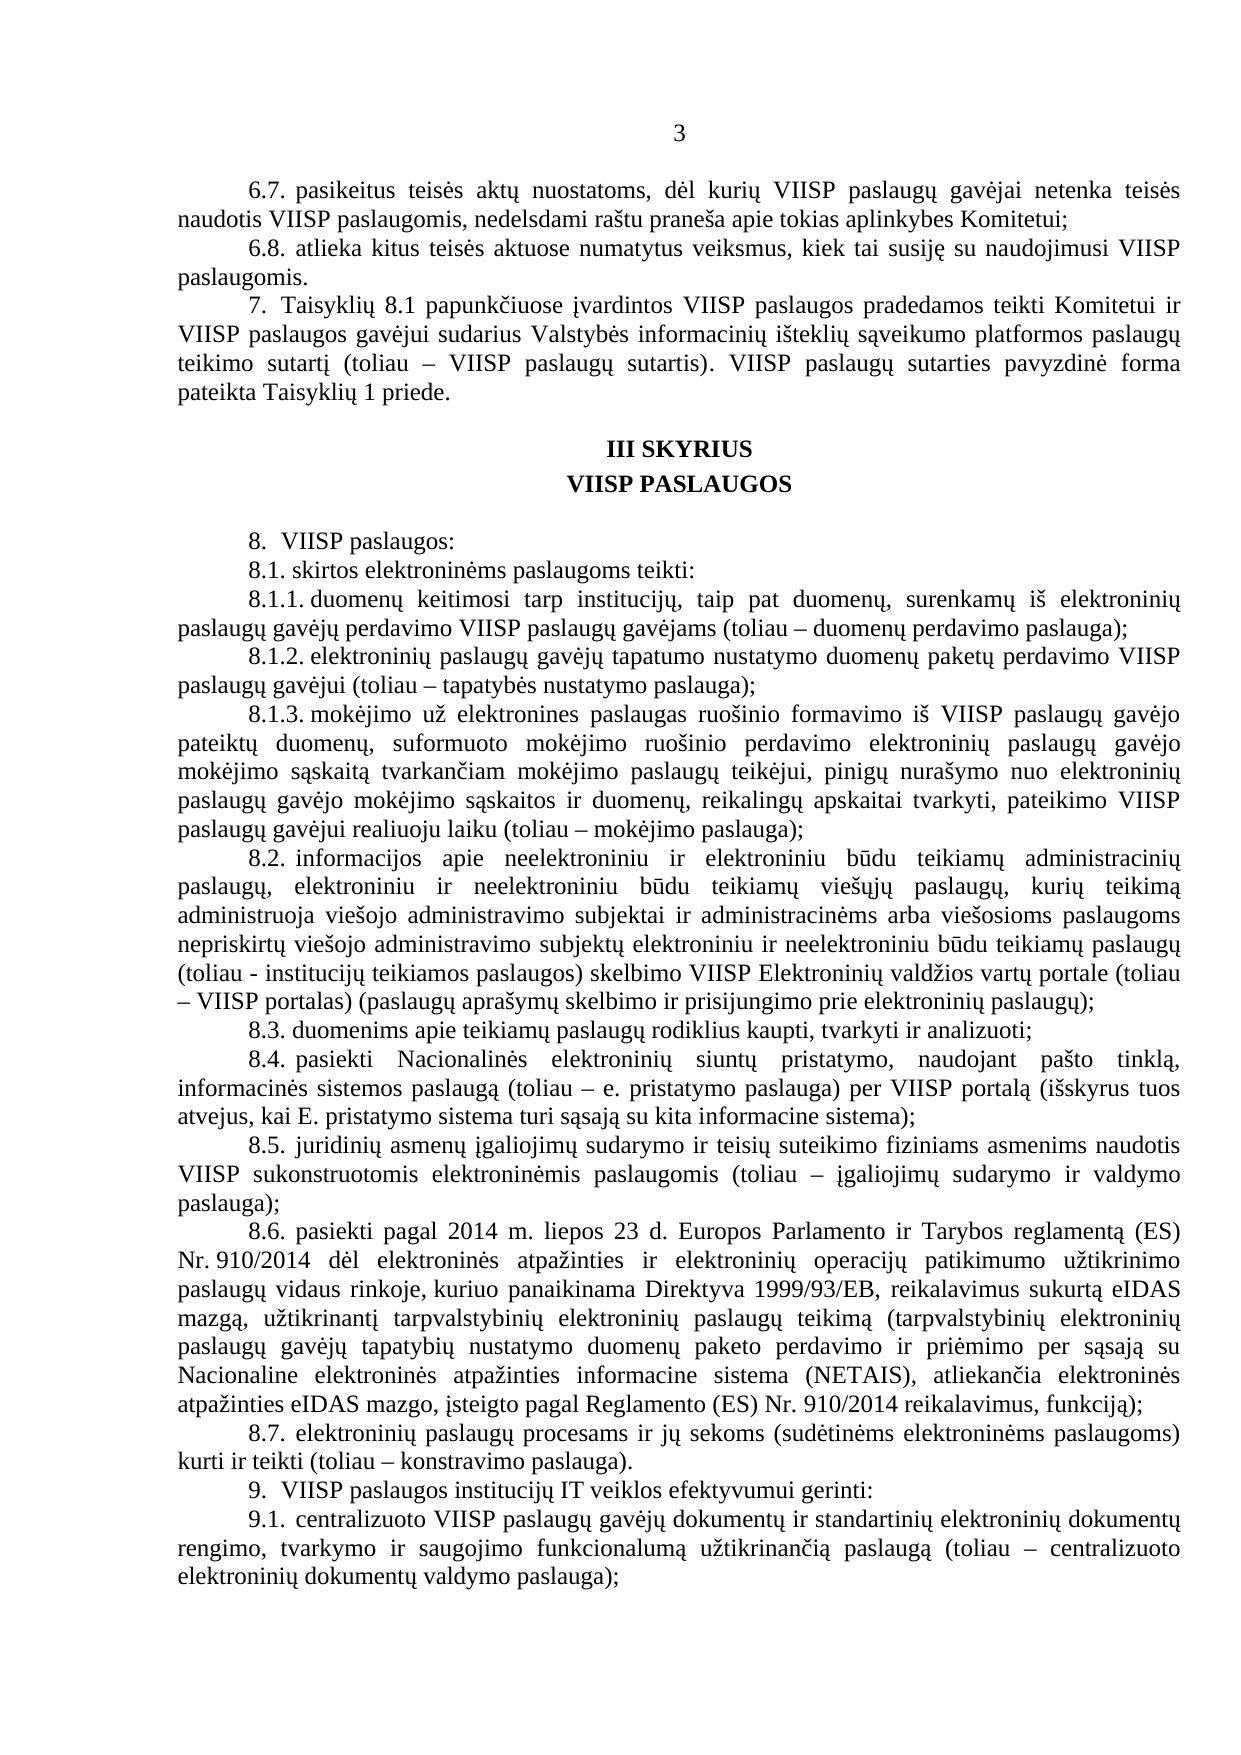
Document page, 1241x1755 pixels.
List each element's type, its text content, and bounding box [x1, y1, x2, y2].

text 8.1.3. mokėjimo už elektronines paslaugas ruošinio formavimo iš VIISP paslaugų gavėjo pateiktų duomenų, suformuoto mokėjimo ruošinio perdavimo elektroninių paslaugų gavėjo mokėjimo sąskaitą tvarkančiam mokėjimo paslaugų teikėjui, pinigų nurašymo nuo elektroninių paslaugų gavėjo mokėjimo sąskaitos ir duomenų, reikalingų apskaitai tvarkyti, pateikimo VIISP paslaugų gavėjui realiuoju laiku (toliau – mokėjimo paslauga); [177, 699, 1181, 843]
text 8.2. informacijos apie neelektroniniu ir elektroniniu būdu teikiamų administracinių paslaugų, elektroniniu ir neelektroniniu būdu teikiamų viešųjų paslaugų, kurių teikimą administruoja viešojo administravimo subjektai ir administracinėms arba viešosioms paslaugoms nepriskirtų viešojo administravimo subjektų elektroniniu ir neelektroniniu būdu teikiamų paslaugų (toliau - institucijų teikiamos paslaugos) skelbimo VIISP Elektroninių valdžios vartų portale (toliau – VIISP portalas) (paslaugų aprašymų skelbimo ir prisijungimo prie elektroninių paslaugų); [177, 843, 1181, 1015]
text 7. Taisyklių 8.1 papunkčiuose įvardintos VIISP paslaugos pradedamos teikti Komitetui ir VIISP paslaugos gavėjui sudarius Valstybės informacinių išteklių sąveikumo platformos paslaugų teikimo sutartį (toliau – VIISP paslaugų sutartis). VIISP paslaugų sutarties pavyzdinė forma pateikta Taisyklių 1 priede. [177, 291, 1181, 406]
text 9.1. centralizuoto VIISP paslaugų gavėjų dokumentų ir standartinių elektroninių dokumentų rengimo, tvarkymo ir saugojimo funkcionalumą užtikrinančią paslaugą (toliau – centralizuoto elektroninių dokumentų valdymo paslauga); [177, 1504, 1181, 1590]
text 6.7. pasikeitus teisės aktų nuostatoms, dėl kurių VIISP paslaugų gavėjai netenka teisės naudotis VIISP paslaugomis, nedelsdami raštu praneša apie tokias aplinkybes Komitetui; [177, 176, 1181, 233]
text 6.8. atlieka kitus teisės aktuose numatytus veiksmus, kiek tai susiję su naudojimusi VIISP paslaugomis. [177, 233, 1181, 291]
text VIISP PASLAUGOS [177, 469, 1181, 498]
text 8. VIISP paslaugos: [177, 526, 1181, 555]
text 8.7. elektroninių paslaugų procesams ir jų sekoms (sudėtinėms elektroninėms paslaugoms) kurti ir teikti (toliau – konstravimo paslauga). [177, 1418, 1181, 1475]
text 8.6. pasiekti pagal 2014 m. liepos 23 d. Europos Parlamento ir Tarybos reglamentą (ES) Nr. 910/2014 dėl elektroninės atpažinties ir elektroninių operacijų patikimumo užtikrinimo paslaugų vidaus rinkoje, kuriuo panaikinama Direktyva 1999/93/EB, reikalavimus sukurtą eIDAS mazgą, užtikrinantį tarpvalstybinių elektroninių paslaugų teikimą (tarpvalstybinių elektroninių paslaugų gavėjų tapatybių nustatymo duomenų paketo perdavimo ir priėmimo per sąsają su Nacionaline elektroninės atpažinties informacine sistema (NETAIS), atliekančia elektroninės atpažinties eIDAS mazgo, įsteigto pagal Reglamento (ES) Nr. 910/2014 reikalavimus, funkciją); [177, 1216, 1181, 1418]
text 8.1.2. elektroninių paslaugų gavėjų tapatumo nustatymo duomenų paketų perdavimo VIISP paslaugų gavėjui (toliau – tapatybės nustatymo paslauga); [177, 641, 1181, 699]
text 9. VIISP paslaugos institucijų IT veiklos efektyvumui gerinti: [177, 1475, 1181, 1504]
text 8.1.1. duomenų keitimosi tarp institucijų, taip pat duomenų, surenkamų iš elektroninių paslaugų gavėjų perdavimo VIISP paslaugų gavėjams (toliau – duomenų perdavimo paslauga); [177, 584, 1181, 641]
text III SKYRIUS [177, 434, 1181, 463]
text 8.5. juridinių asmenų įgaliojimų sudarymo ir teisių suteikimo fiziniams asmenims naudotis VIISP sukonstruotomis elektroninėmis paslaugomis (toliau – įgaliojimų sudarymo ir valdymo paslauga); [177, 1130, 1181, 1216]
text 8.4. pasiekti Nacionalinės elektroninių siuntų pristatymo, naudojant pašto tinklą, informacinės sistemos paslaugą (toliau – e. pristatymo paslauga) per VIISP portalą (išskyrus tuos atvejus, kai E. pristatymo sistema turi sąsają su kita informacine sistema); [177, 1044, 1181, 1130]
text 8.3. duomenims apie teikiamų paslaugų rodiklius kaupti, tvarkyti ir analizuoti; [177, 1015, 1181, 1044]
text 8.1. skirtos elektroninėms paslaugoms teikti: [177, 555, 1181, 584]
